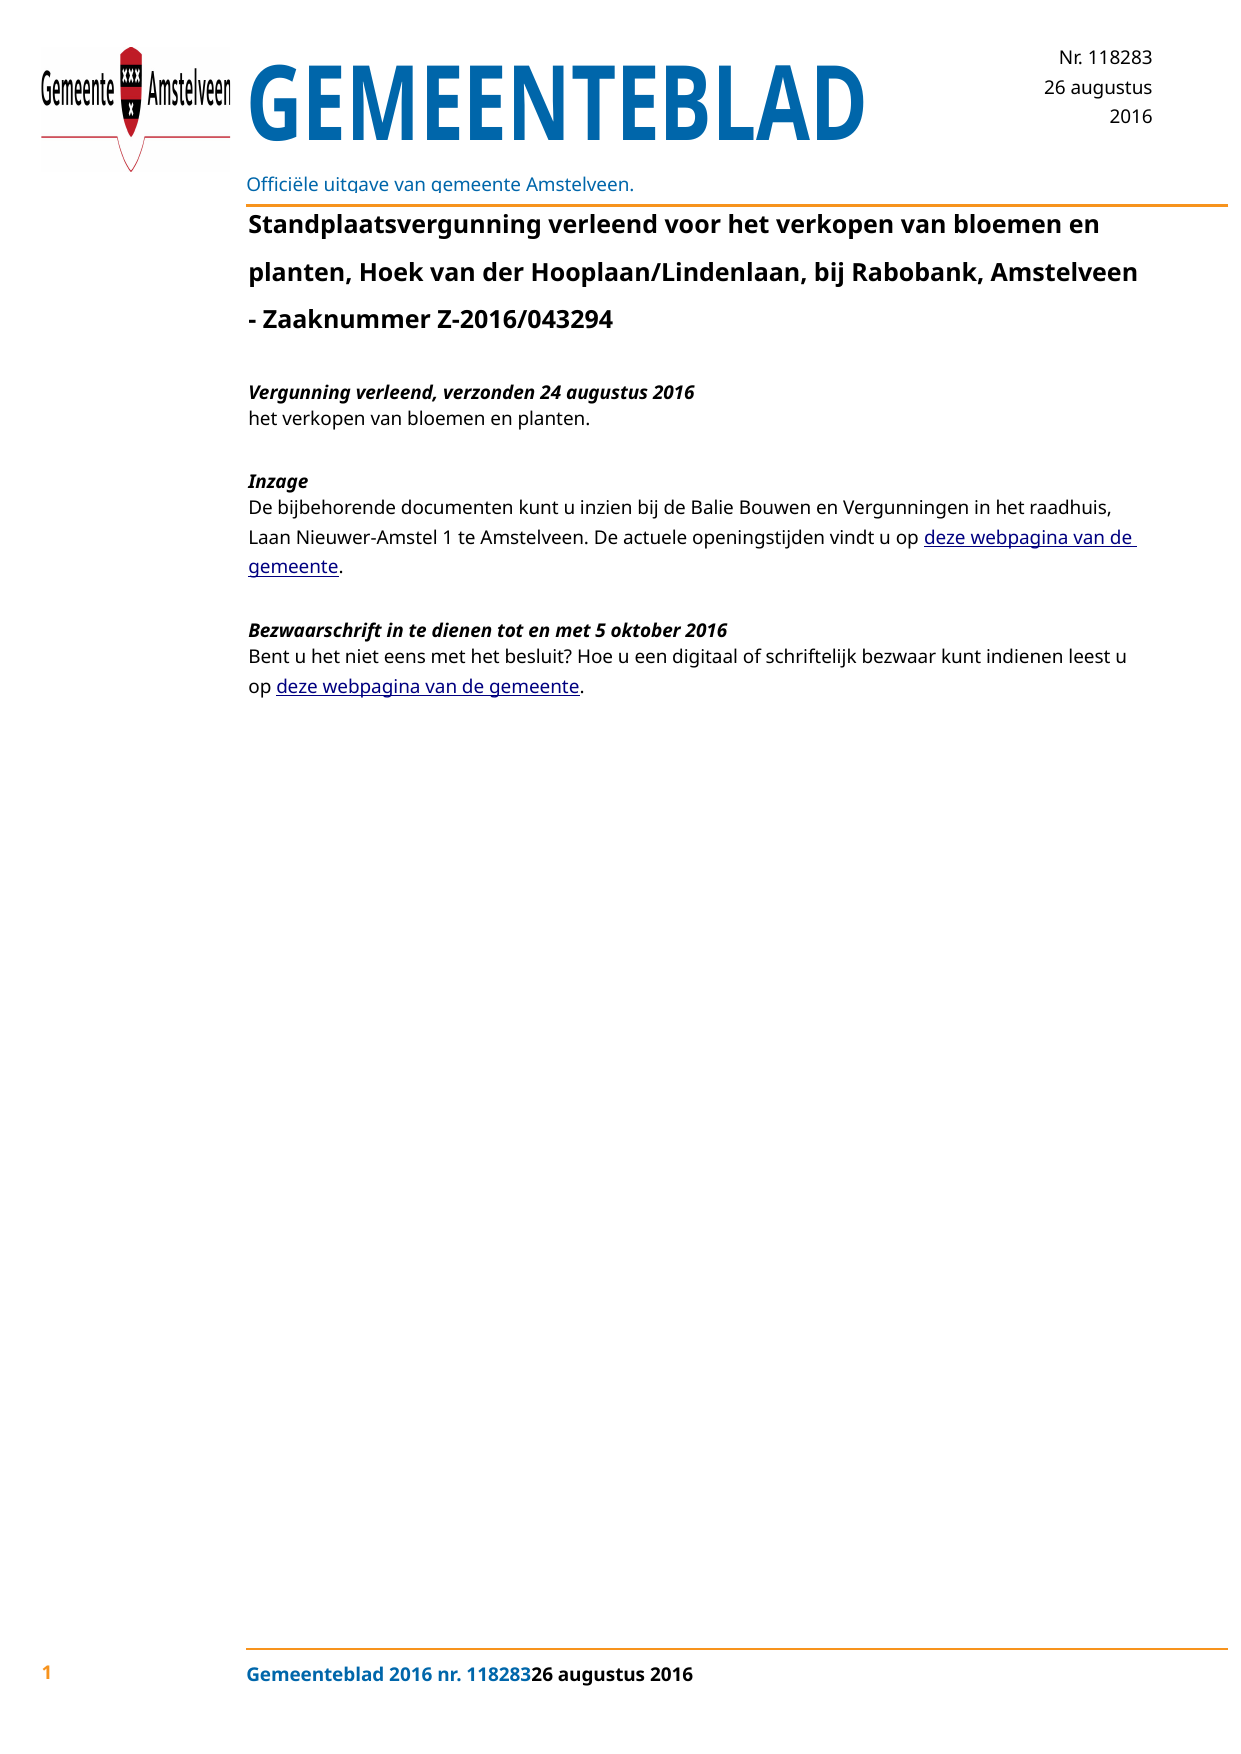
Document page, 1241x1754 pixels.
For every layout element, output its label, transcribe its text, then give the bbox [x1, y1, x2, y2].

text De bijbehorende documenten kunt u inzien bij de Balie Bouwen en Vergunningen in het raadhuis, Laan Nieuwer-Amstel 1 te Amstelveen. De actuele openingstijden vindt u op deze webpagina van de gemeente. [248, 494, 1152, 579]
text Bent u het niet eens met het besluit? Hoe u een digitaal of schriftelijk bezwaar kunt indienen leest u op deze webpagina van de gemeente. [248, 643, 1152, 699]
text Inzage [248, 469, 1152, 494]
text het verkopen van bloemen en planten. [248, 405, 1152, 431]
text Standplaatsvergunning verleend voor het verkopen van bloemen en planten, Hoek van der Hooplaan/Lindenlaan, bij Rabobank, Amstelveen - Zaaknummer Z-2016/043294 [248, 207, 1152, 336]
picture [41, 47, 231, 172]
text Vergunning verleend, verzonden 24 augustus 2016 [248, 379, 1152, 405]
text Bezwaarschrift in te dienen tot en met 5 oktober 2016 [248, 618, 1152, 643]
